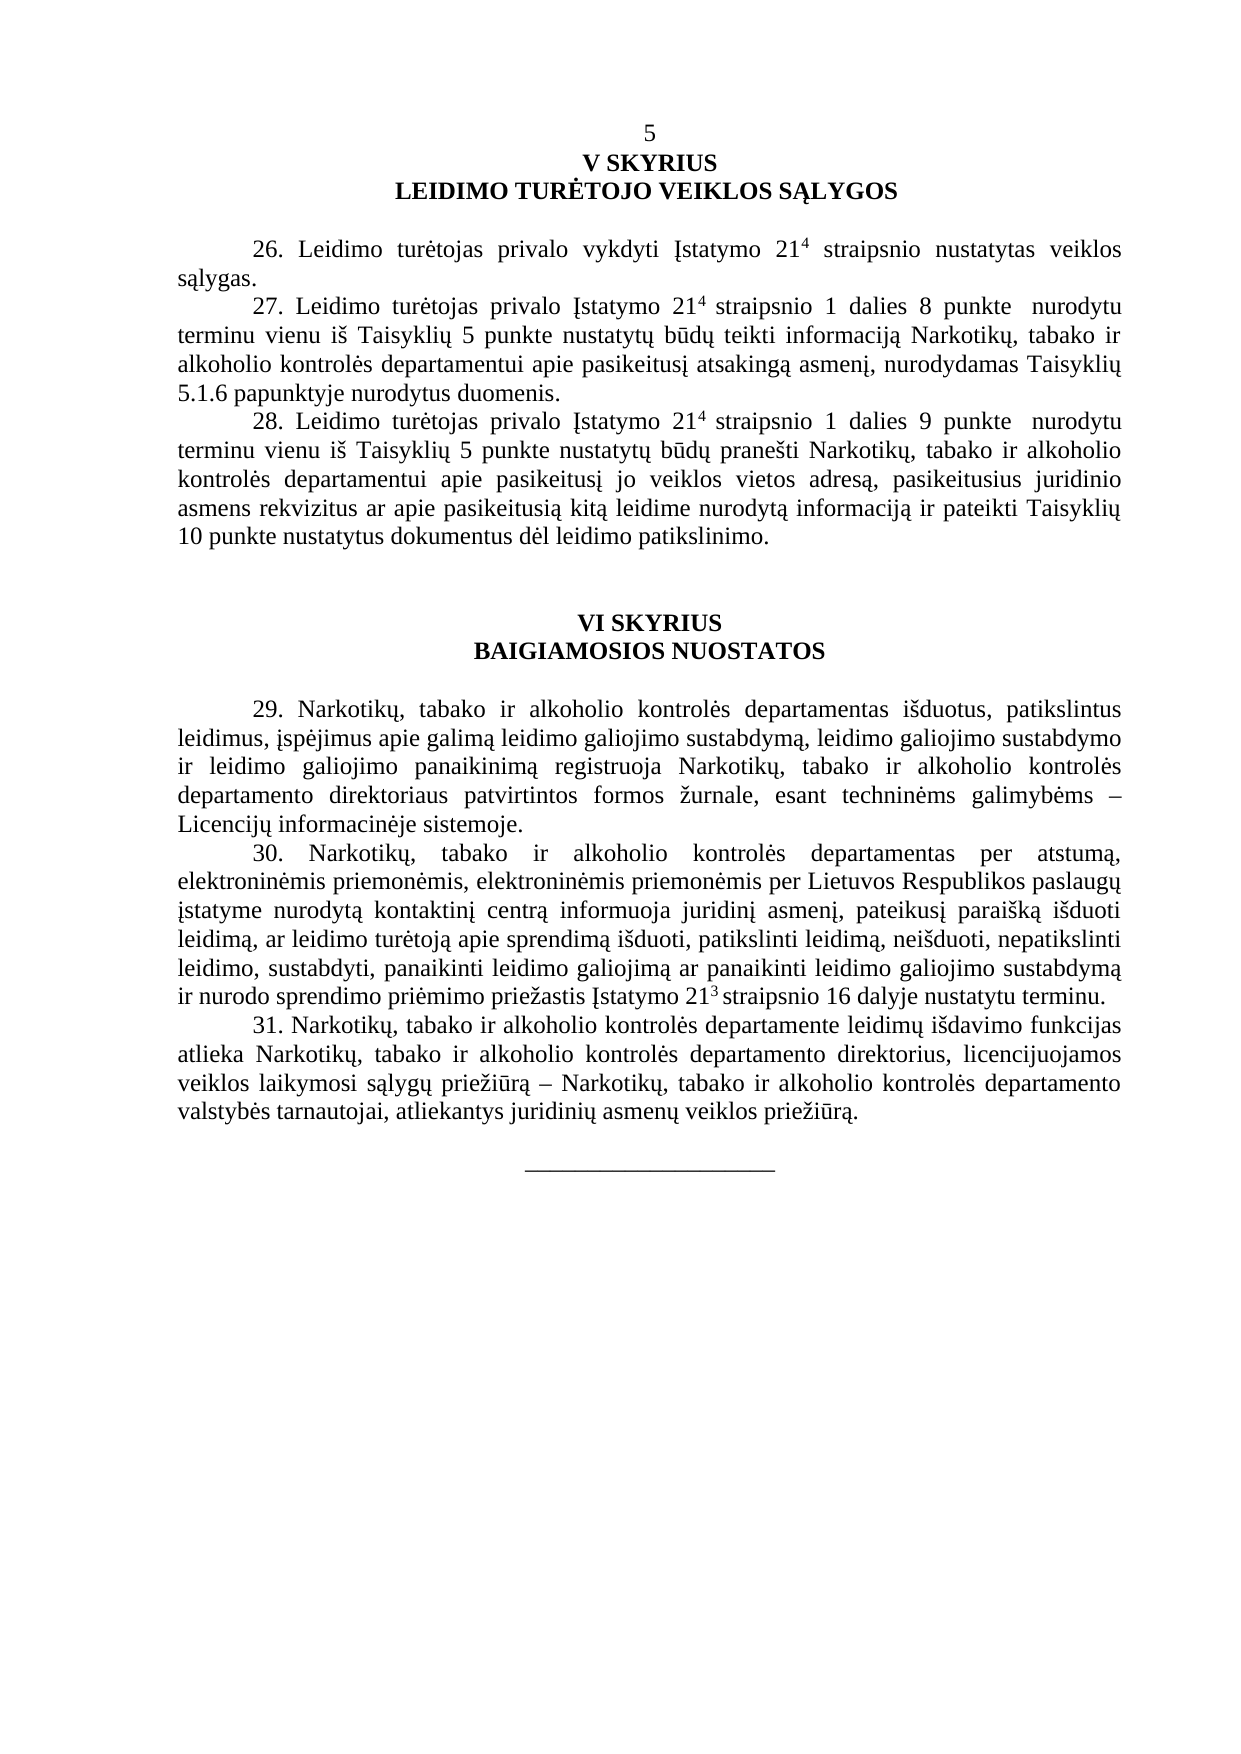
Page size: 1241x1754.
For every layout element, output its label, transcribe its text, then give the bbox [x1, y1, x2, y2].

text VI SKYRIUS [177, 608, 1122, 636]
text 31. Narkotikų, tabako ir alkoholio kontrolės departamente leidimų išdavimo funkcijas atlieka Narkotikų, tabako ir alkoholio kontrolės departamento direktorius, licencijuojamos veiklos laikymosi sąlygų priežiūrą – Narkotikų, tabako ir alkoholio kontrolės departamento valstybės tarnautojai, atliekantys juridinių asmenų veiklos priežiūrą. [177, 1010, 1122, 1125]
text 26. Leidimo turėtojas privalo vykdyti Įstatymo 214 straipsnio nustatytas veiklos sąlygas. [177, 234, 1122, 291]
text 28. Leidimo turėtojas privalo Įstatymo 214 straipsnio 1 dalies 9 punkte nurodytu terminu vienu iš Taisyklių 5 punkte nustatytų būdų pranešti Narkotikų, tabako ir alkoholio kontrolės departamentui apie pasikeitusį jo veiklos vietos adresą, pasikeitusius juridinio asmens rekvizitus ar apie pasikeitusią kitą leidime nurodytą informaciją ir pateikti Taisyklių 10 punkte nustatytus dokumentus dėl leidimo patikslinimo. [177, 406, 1122, 550]
text 27. Leidimo turėtojas privalo Įstatymo 214 straipsnio 1 dalies 8 punkte nurodytu terminu vienu iš Taisyklių 5 punkte nustatytų būdų teikti informaciją Narkotikų, tabako ir alkoholio kontrolės departamentui apie pasikeitusį atsakingą asmenį, nurodydamas Taisyklių 5.1.6 papunktyje nurodytus duomenis. [177, 291, 1122, 406]
text BAIGIAMOSIOS NUOSTATOS [177, 636, 1122, 665]
text –––––––––––––––––––– [177, 1154, 1122, 1183]
text V SKYRIUS [177, 148, 1122, 176]
text 30. Narkotikų, tabako ir alkoholio kontrolės departamentas per atstumą, elektroninėmis priemonėmis, elektroninėmis priemonėmis per Lietuvos Respublikos paslaugų įstatyme nurodytą kontaktinį centrą informuoja juridinį asmenį, pateikusį paraišką išduoti leidimą, ar leidimo turėtoją apie sprendimą išduoti, patikslinti leidimą, neišduoti, nepatikslinti leidimo, sustabdyti, panaikinti leidimo galiojimą ar panaikinti leidimo galiojimo sustabdymą ir nurodo sprendimo priėmimo priežastis Įstatymo 213 straipsnio 16 dalyje nustatytu terminu. [177, 838, 1122, 1010]
text 29. Narkotikų, tabako ir alkoholio kontrolės departamentas išduotus, patikslintus leidimus, įspėjimus apie galimą leidimo galiojimo sustabdymą, leidimo galiojimo sustabdymo ir leidimo galiojimo panaikinimą registruoja Narkotikų, tabako ir alkoholio kontrolės departamento direktoriaus patvirtintos formos žurnale, esant techninėms galimybėms – Licencijų informacinėje sistemoje. [177, 694, 1122, 838]
text LEIDIMO TURĖTOJO VEIKLOS SĄLYGOS [177, 176, 1122, 205]
